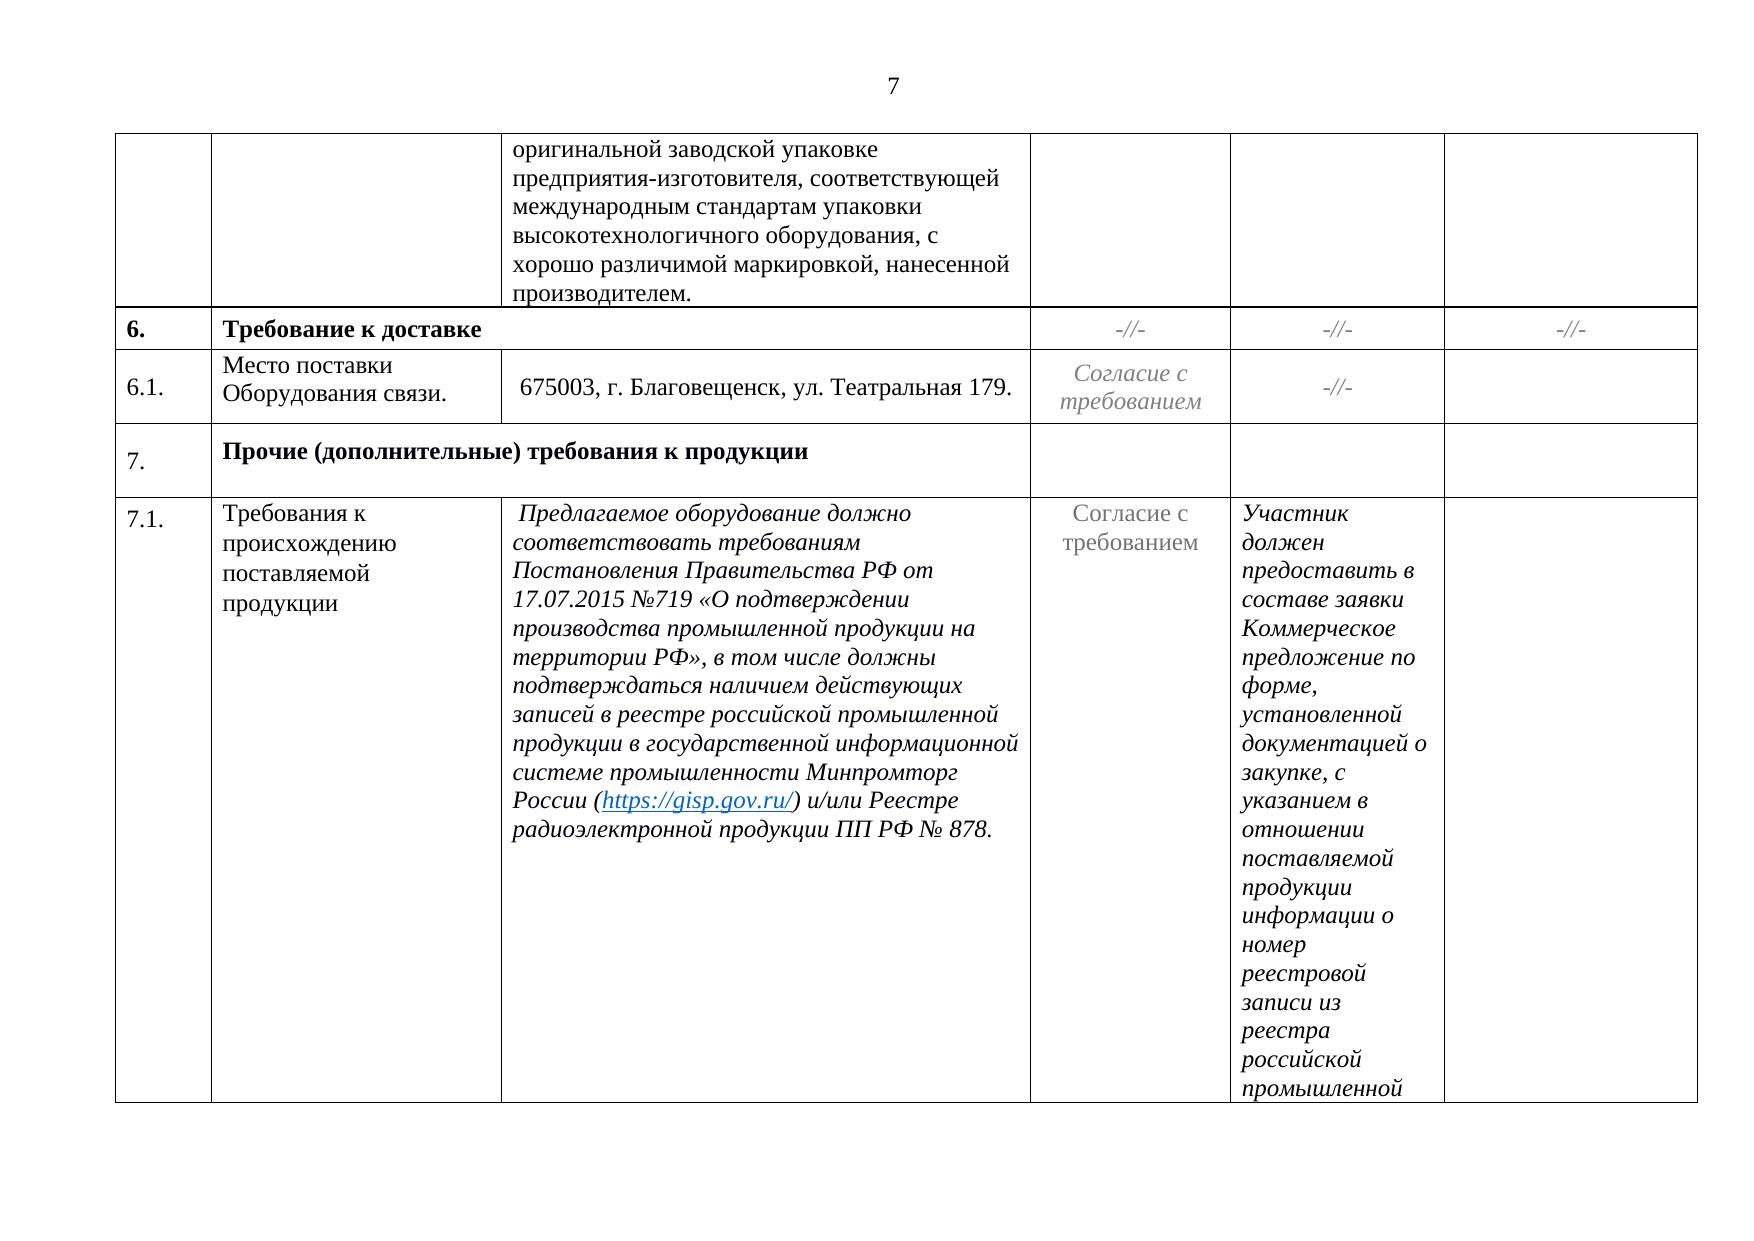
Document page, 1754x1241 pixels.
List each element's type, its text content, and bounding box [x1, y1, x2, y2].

table_cell Участник должен предоставить в составе заявки Коммерческое предложение по форме, установленной документацией о закупке, с указанием в отношении поставляемой продукции информации о номер реестровой записи из реестра российской промышленной [1231, 498, 1444, 1102]
table_cell 7. [116, 424, 211, 497]
table_cell 6.1. [116, 350, 211, 423]
table_cell -//- [1231, 350, 1444, 423]
table_cell [212, 134, 501, 306]
table_cell оригинальной заводской упаковке предприятия-изготовителя, соответствующей международным стандартам упаковки высокотехнологичного оборудования, с хорошо различимой маркировкой, нанесенной производителем. [502, 134, 1030, 306]
table_cell Согласие с требованием [1031, 350, 1230, 423]
table_cell Требования к происхождению поставляемой продукции [212, 498, 501, 1102]
table_cell [1445, 134, 1697, 306]
table_cell 7.1. [116, 498, 211, 1102]
table_cell Требование к доставке [212, 308, 1030, 349]
table_cell [1231, 134, 1444, 306]
table_cell Место поставки Оборудования связи. [212, 350, 501, 423]
table_cell -//- [1031, 308, 1230, 349]
table_cell [1031, 134, 1230, 306]
table_cell Предлагаемое оборудование должно соответствовать требованиям Постановления Правительства РФ от 17.07.2015 №719 «О подтверждении производства промышленной продукции на территории РФ», в том числе должны подтверждаться наличием действующих записей в реестре российской промышленной продукции в государственной информационной системе промышленности Минпромторг России (https://gisp.gov.ru/) и/или Реестре радиоэлектронной продукции ПП РФ № 878. [502, 498, 1030, 1102]
table_cell [1445, 350, 1697, 423]
table_cell -//- [1231, 308, 1444, 349]
table_cell 6. [116, 308, 211, 349]
table_cell Согласие с требованием [1031, 498, 1230, 1102]
table_cell [1031, 424, 1230, 497]
table_cell Прочие (дополнительные) требования к продукции [212, 424, 1030, 497]
table_cell [1231, 424, 1444, 497]
table_cell [1445, 424, 1697, 497]
table_cell 675003, г. Благовещенск, ул. Театральная 179. [502, 350, 1030, 423]
table_cell [1445, 498, 1697, 1102]
table_cell -//- [1445, 308, 1697, 349]
